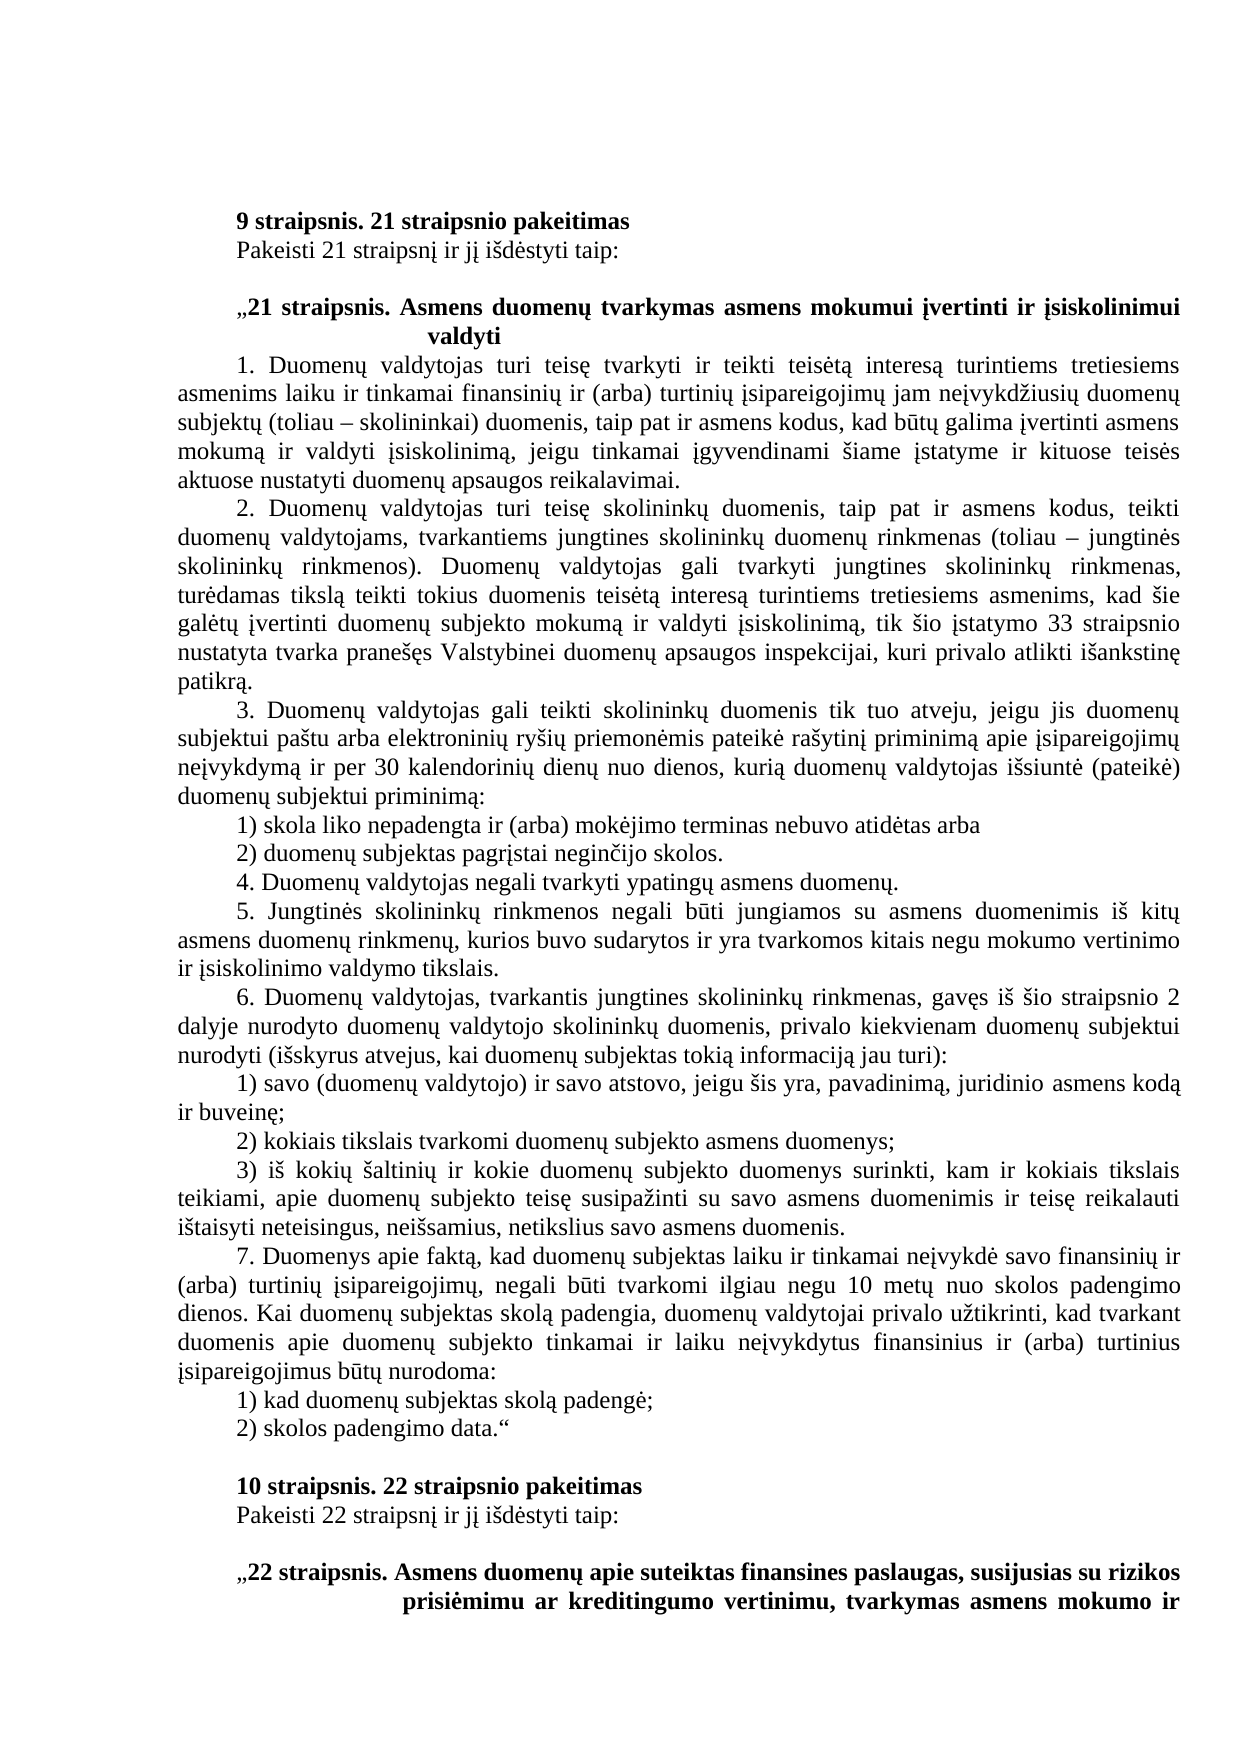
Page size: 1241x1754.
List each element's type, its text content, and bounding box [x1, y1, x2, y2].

text „22 straipsnis. Asmens duomenų apie suteiktas finansines paslaugas, susijusias su rizikos prisiėmimu ar kreditingumo vertinimu, tvarkymas asmens mokumo ir [236, 1557, 1181, 1615]
text 2) kokiais tikslais tvarkomi duomenų subjekto asmens duomenys; [177, 1126, 1181, 1155]
text 6. Duomenų valdytojas, tvarkantis jungtines skolininkų rinkmenas, gavęs iš šio straipsnio 2 dalyje nurodyto duomenų valdytojo skolininkų duomenis, privalo kiekvienam duomenų subjektui nurodyti (išskyrus atvejus, kai duomenų subjektas tokią informaciją jau turi): [177, 982, 1181, 1068]
text 1) skola liko nepadengta ir (arba) mokėjimo terminas nebuvo atidėtas arba [177, 810, 1181, 838]
text 2. Duomenų valdytojas turi teisę skolininkų duomenis, taip pat ir asmens kodus, teikti duomenų valdytojams, tvarkantiems jungtines skolininkų duomenų rinkmenas (toliau – jungtinės skolininkų rinkmenos). Duomenų valdytojas gali tvarkyti jungtines skolininkų rinkmenas, turėdamas tikslą teikti tokius duomenis teisėtą interesą turintiems tretiesiems asmenims, kad šie galėtų įvertinti duomenų subjekto mokumą ir valdyti įsiskolinimą, tik šio įstatymo 33 straipsnio nustatyta tvarka pranešęs Valstybinei duomenų apsaugos inspekcijai, kuri privalo atlikti išankstinę patikrą. [177, 493, 1181, 695]
text 2) duomenų subjektas pagrįstai neginčijo skolos. [177, 838, 1181, 867]
text 1) kad duomenų subjektas skolą padengė; [177, 1385, 1181, 1413]
text „21 straipsnis. Asmens duomenų tvarkymas asmens mokumui įvertinti ir įsiskolinimui valdyti [236, 292, 1181, 350]
text 10 straipsnis. 22 straipsnio pakeitimas [177, 1471, 1181, 1500]
text 4. Duomenų valdytojas negali tvarkyti ypatingų asmens duomenų. [177, 867, 1181, 896]
text Pakeisti 21 straipsnį ir jį išdėstyti taip: [177, 235, 1181, 263]
text 2) skolos padengimo data.“ [177, 1413, 1181, 1442]
text Pakeisti 22 straipsnį ir jį išdėstyti taip: [177, 1500, 1181, 1528]
text 1. Duomenų valdytojas turi teisę tvarkyti ir teikti teisėtą interesą turintiems tretiesiems asmenims laiku ir tinkamai finansinių ir (arba) turtinių įsipareigojimų jam neįvykdžiusių duomenų subjektų (toliau – skolininkai) duomenis, taip pat ir asmens kodus, kad būtų galima įvertinti asmens mokumą ir valdyti įsiskolinimą, jeigu tinkamai įgyvendinami šiame įstatyme ir kituose teisės aktuose nustatyti duomenų apsaugos reikalavimai. [177, 350, 1181, 493]
text 7. Duomenys apie faktą, kad duomenų subjektas laiku ir tinkamai neįvykdė savo finansinių ir (arba) turtinių įsipareigojimų, negali būti tvarkomi ilgiau negu 10 metų nuo skolos padengimo dienos. Kai duomenų subjektas skolą padengia, duomenų valdytojai privalo užtikrinti, kad tvarkant duomenis apie duomenų subjekto tinkamai ir laiku neįvykdytus finansinius ir (arba) turtinius įsipareigojimus būtų nurodoma: [177, 1241, 1181, 1385]
text 3) iš kokių šaltinių ir kokie duomenų subjekto duomenys surinkti, kam ir kokiais tikslais teikiami, apie duomenų subjekto teisę susipažinti su savo asmens duomenimis ir teisę reikalauti ištaisyti neteisingus, neišsamius, netikslius savo asmens duomenis. [177, 1155, 1181, 1241]
text 1) savo (duomenų valdytojo) ir savo atstovo, jeigu šis yra, pavadinimą, juridinio asmens kodą ir buveinę; [177, 1068, 1181, 1126]
text 9 straipsnis. 21 straipsnio pakeitimas [177, 206, 1181, 235]
text 5. Jungtinės skolininkų rinkmenos negali būti jungiamos su asmens duomenimis iš kitų asmens duomenų rinkmenų, kurios buvo sudarytos ir yra tvarkomos kitais negu mokumo vertinimo ir įsiskolinimo valdymo tikslais. [177, 896, 1181, 982]
text 3. Duomenų valdytojas gali teikti skolininkų duomenis tik tuo atveju, jeigu jis duomenų subjektui paštu arba elektroninių ryšių priemonėmis pateikė rašytinį priminimą apie įsipareigojimų neįvykdymą ir per 30 kalendorinių dienų nuo dienos, kurią duomenų valdytojas išsiuntė (pateikė) duomenų subjektui priminimą: [177, 695, 1181, 810]
